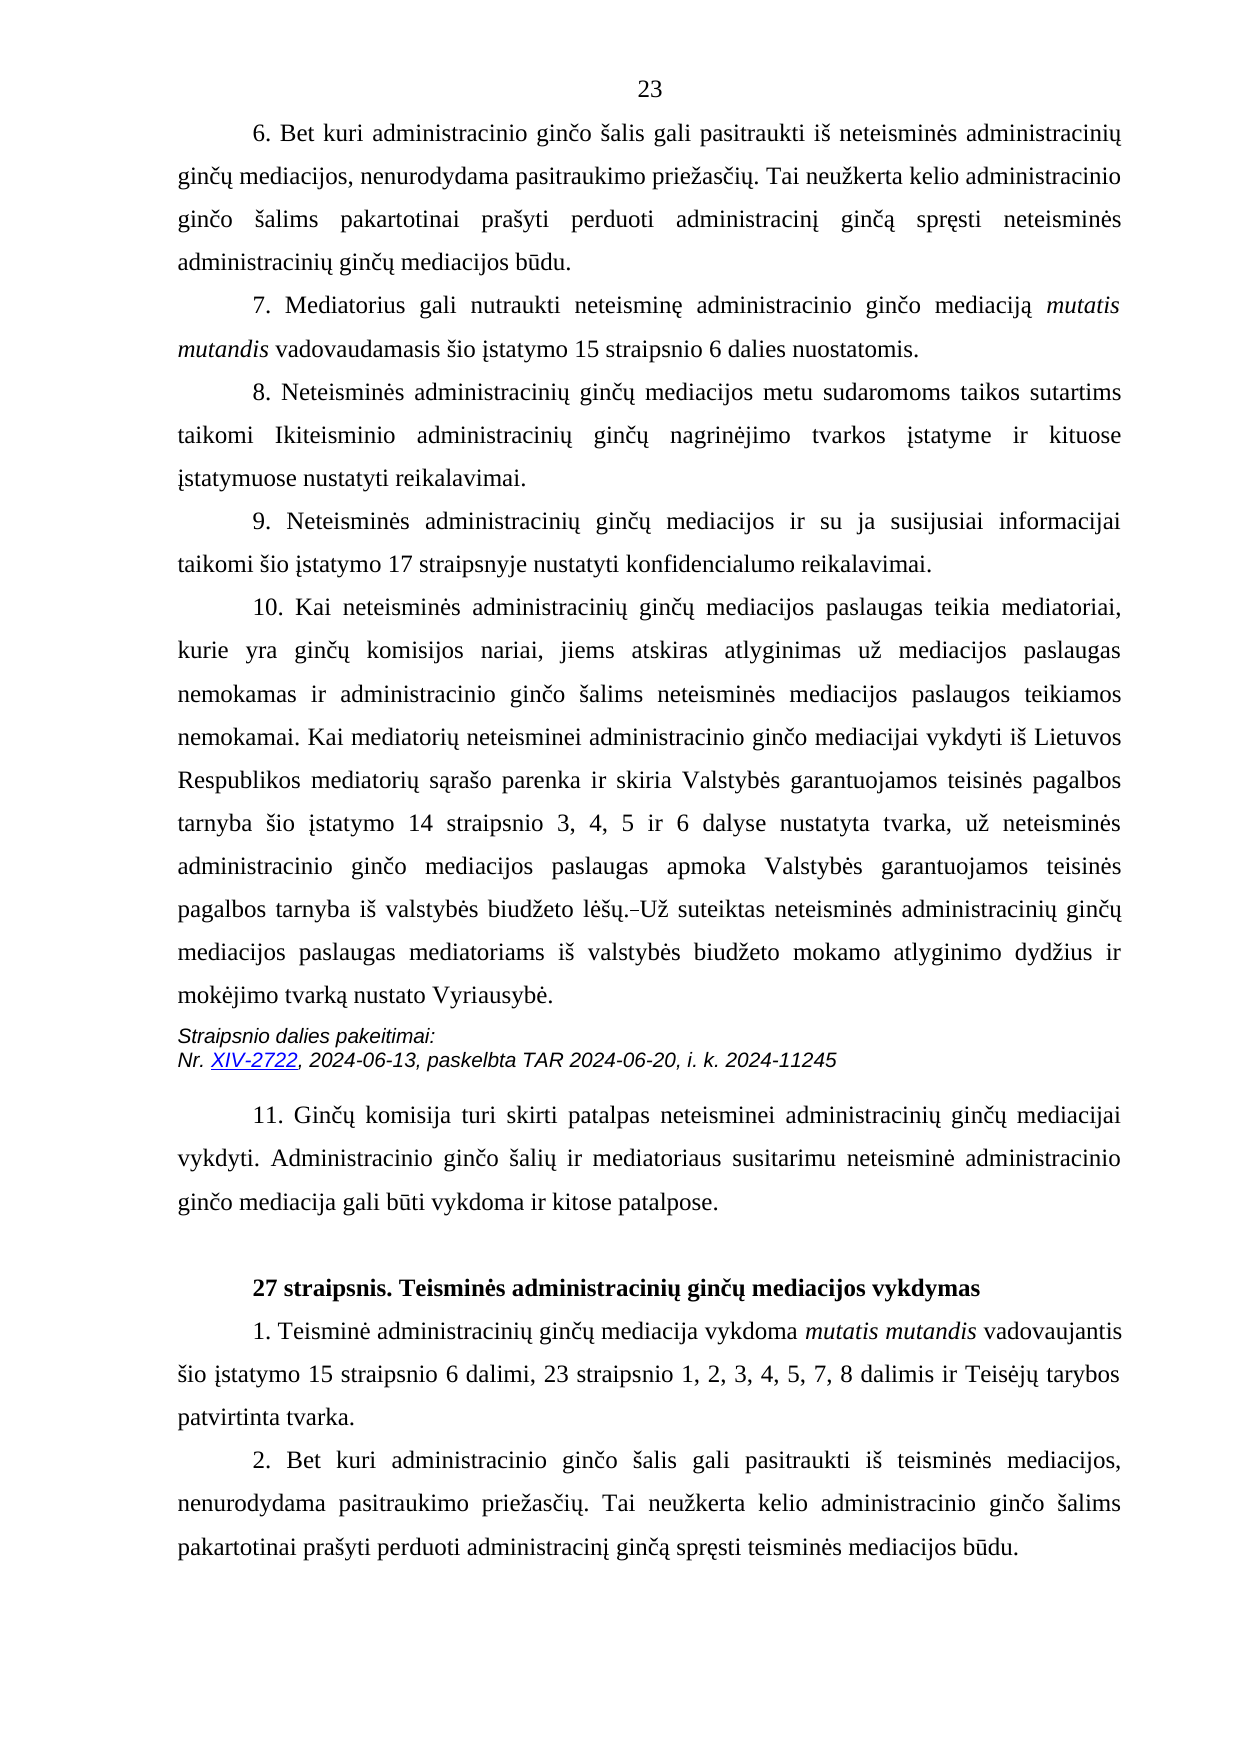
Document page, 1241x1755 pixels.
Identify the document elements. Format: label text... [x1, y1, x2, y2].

text 10. Kai neteisminės administracinių ginčų mediacijos paslaugas teikia mediatoriai, kurie yra ginčų komisijos nariai, jiems atskiras atlyginimas už mediacijos paslaugas nemokamas ir administracinio ginčo šalims neteisminės mediacijos paslaugos teikiamos nemokamai. Kai mediatorių neteisminei administracinio ginčo mediacijai vykdyti iš Lietuvos Respublikos mediatorių sąrašo parenka ir skiria Valstybės garantuojamos teisinės pagalbos tarnyba šio įstatymo 14 straipsnio 3, 4, 5 ir 6 dalyse nustatyta tvarka, už neteisminės administracinio ginčo mediacijos paslaugas apmoka Valstybės garantuojamos teisinės pagalbos tarnyba iš valstybės biudžeto lėšų. Už suteiktas neteisminės administracinių ginčų mediacijos paslaugas mediatoriams iš valstybės biudžeto mokamo atlyginimo dydžius ir mokėjimo tvarką nustato Vyriausybė. [177, 592, 1122, 1009]
text 9. Neteisminės administracinių ginčų mediacijos ir su ja susijusiai informacijai taikomi šio įstatymo 17 straipsnyje nustatyti konfidencialumo reikalavimai. [177, 506, 1122, 578]
text Straipsnio dalies pakeitimai: [177, 1024, 1122, 1048]
text 7. Mediatorius gali nutraukti neteisminę administracinio ginčo mediaciją mutatis mutandis vadovaudamasis šio įstatymo 15 straipsnio 6 dalies nuostatomis. [177, 291, 1122, 362]
text Nr. XIV-2722, 2024-06-13, paskelbta TAR 2024-06-20, i. k. 2024-11245 [177, 1048, 1122, 1072]
text 6. Bet kuri administracinio ginčo šalis gali pasitraukti iš neteisminės administracinių ginčų mediacijos, nenurodydama pasitraukimo priežasčių. Tai neužkerta kelio administracinio ginčo šalims pakartotinai prašyti perduoti administracinį ginčą spręsti neteisminės administracinių ginčų mediacijos būdu. [177, 118, 1122, 276]
text 8. Neteisminės administracinių ginčų mediacijos metu sudaromoms taikos sutartims taikomi Ikiteisminio administracinių ginčų nagrinėjimo tvarkos įstatyme ir kituose įstatymuose nustatyti reikalavimai. [177, 377, 1122, 492]
text 2. Bet kuri administracinio ginčo šalis gali pasitraukti iš teisminės mediacijos, nenurodydama pasitraukimo priežasčių. Tai neužkerta kelio administracinio ginčo šalims pakartotinai prašyti perduoti administracinį ginčą spręsti teisminės mediacijos būdu. [177, 1445, 1122, 1560]
text 27 straipsnis. Teisminės administracinių ginčų mediacijos vykdymas [177, 1273, 1122, 1302]
text 11. Ginčų komisija turi skirti patalpas neteisminei administracinių ginčų mediacijai vykdyti. Administracinio ginčo šalių ir mediatoriaus susitarimu neteisminė administracinio ginčo mediacija gali būti vykdoma ir kitose patalpose. [177, 1100, 1122, 1215]
text 1. Teisminė administracinių ginčų mediacija vykdoma mutatis mutandis vadovaujantis šio įstatymo 15 straipsnio 6 dalimi, 23 straipsnio 1, 2, 3, 4, 5, 7, 8 dalimis ir Teisėjų tarybos patvirtinta tvarka. [177, 1316, 1122, 1431]
